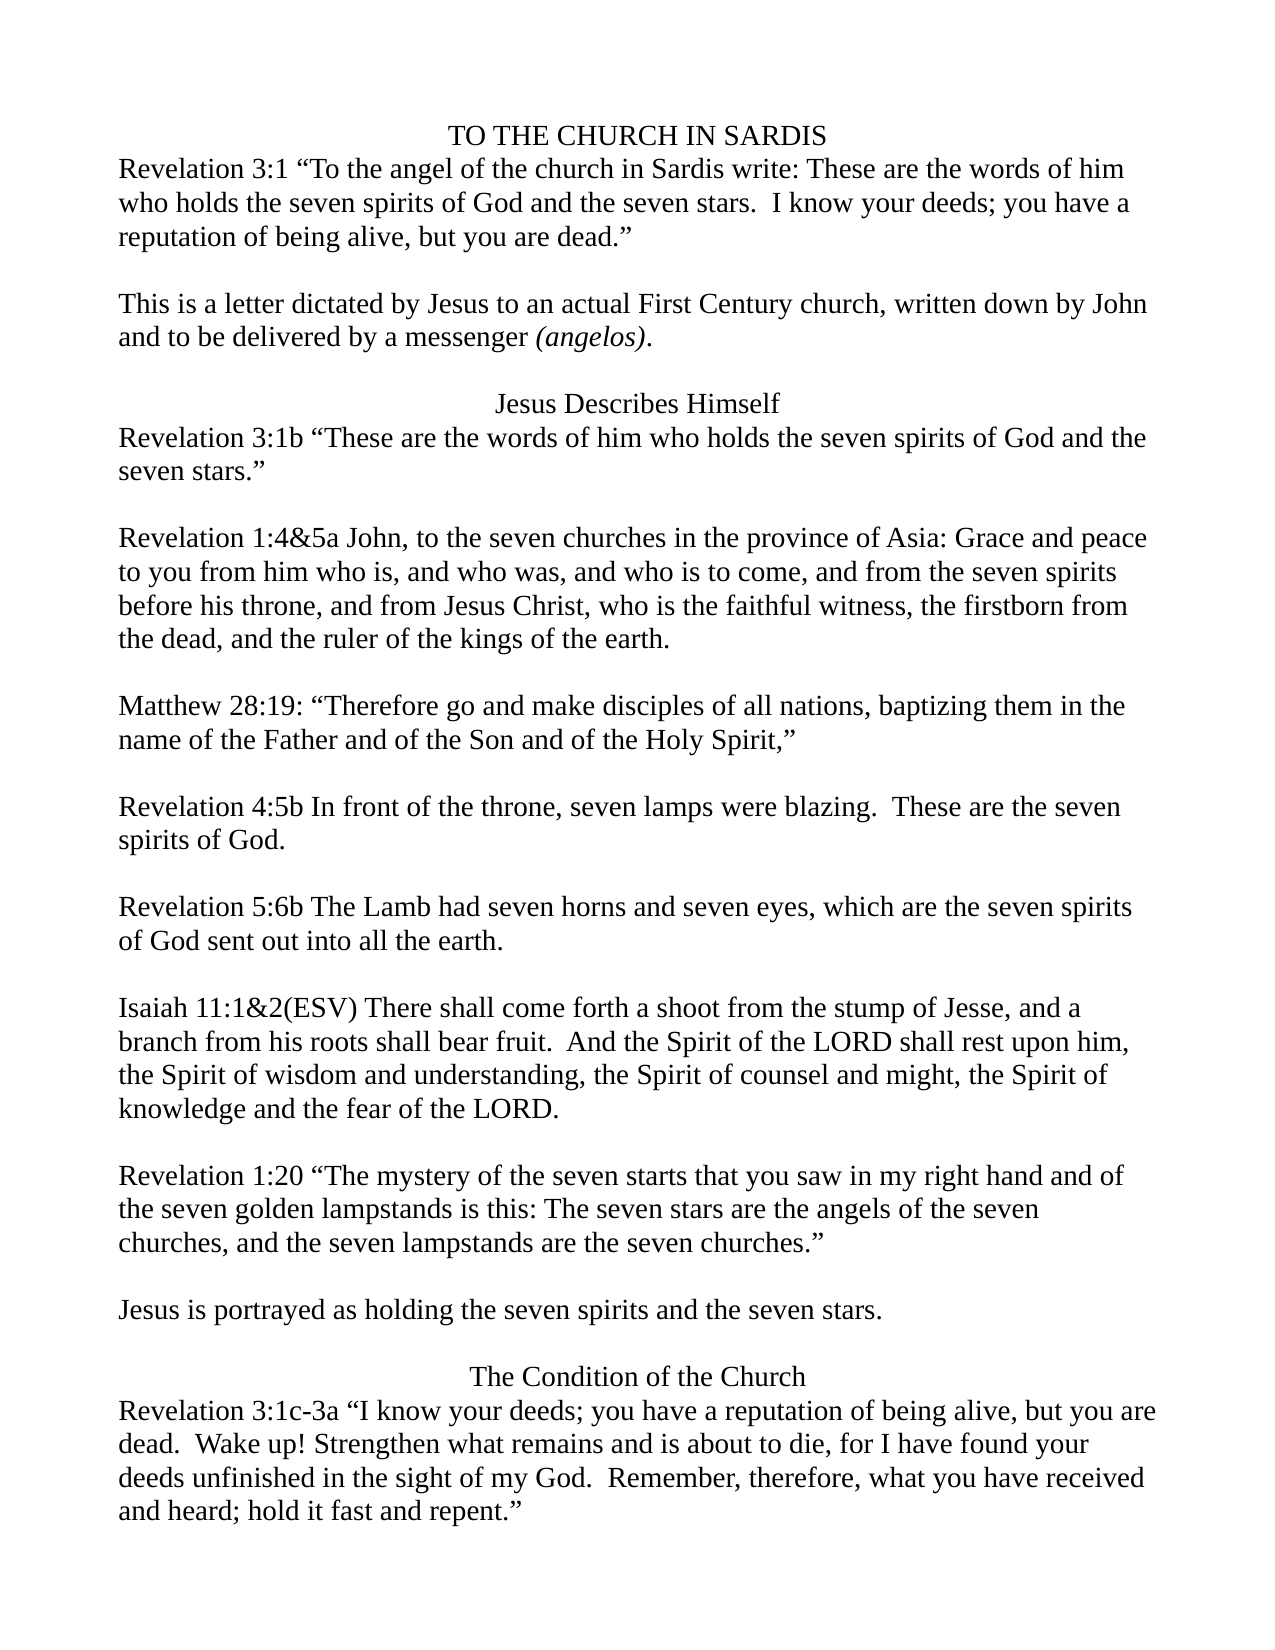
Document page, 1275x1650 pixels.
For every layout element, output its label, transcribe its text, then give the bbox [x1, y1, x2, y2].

text TO THE CHURCH IN SARDIS [118, 118, 1157, 152]
text Isaiah 11:1&2(ESV) There shall come forth a shoot from the stump of Jesse, and a branch from his roots shall bear fruit. And the Spirit of the LORD shall rest upon him, the Spirit of wisdom and understanding, the Spirit of counsel and might, the Spirit of knowledge and the fear of the LORD. [118, 990, 1157, 1124]
text Revelation 3:1 “To the angel of the church in Sardis write: These are the words of him who holds the seven spirits of God and the seven stars. I know your deeds; you have a reputation of being alive, but you are dead.” [118, 152, 1157, 252]
text Jesus Describes Himself [118, 386, 1157, 420]
text Revelation 4:5b In front of the throne, seven lamps were blazing. These are the seven spirits of God. [118, 789, 1157, 856]
text Revelation 1:4&5a John, to the seven churches in the province of Asia: Grace and peace to you from him who is, and who was, and who is to come, and from the seven spirits before his throne, and from Jesus Christ, who is the faithful witness, the firstborn from the dead, and the ruler of the kings of the earth. [118, 521, 1157, 655]
text Revelation 3:1b “These are the words of him who holds the seven spirits of God and the seven stars.” [118, 420, 1157, 487]
text Jesus is portrayed as holding the seven spirits and the seven stars. [118, 1292, 1157, 1326]
text This is a letter dictated by Jesus to an actual First Century church, written down by John and to be delivered by a messenger (angelos). [118, 286, 1157, 353]
text The Condition of the Church [118, 1359, 1157, 1393]
text Revelation 1:20 “The mystery of the seven starts that you saw in my right hand and of the seven golden lampstands is this: The seven stars are the angels of the seven churches, and the seven lampstands are the seven churches.” [118, 1158, 1157, 1258]
text Revelation 3:1c-3a “I know your deeds; you have a reputation of being alive, but you are dead. Wake up! Strengthen what remains and is about to die, for I have found your deeds unfinished in the sight of my God. Remember, therefore, what you have received and heard; hold it fast and repent.” [118, 1393, 1157, 1527]
text Matthew 28:19: “Therefore go and make disciples of all nations, baptizing them in the name of the Father and of the Son and of the Holy Spirit,” [118, 688, 1157, 755]
text Revelation 5:6b The Lamb had seven horns and seven eyes, which are the seven spirits of God sent out into all the earth. [118, 889, 1157, 957]
